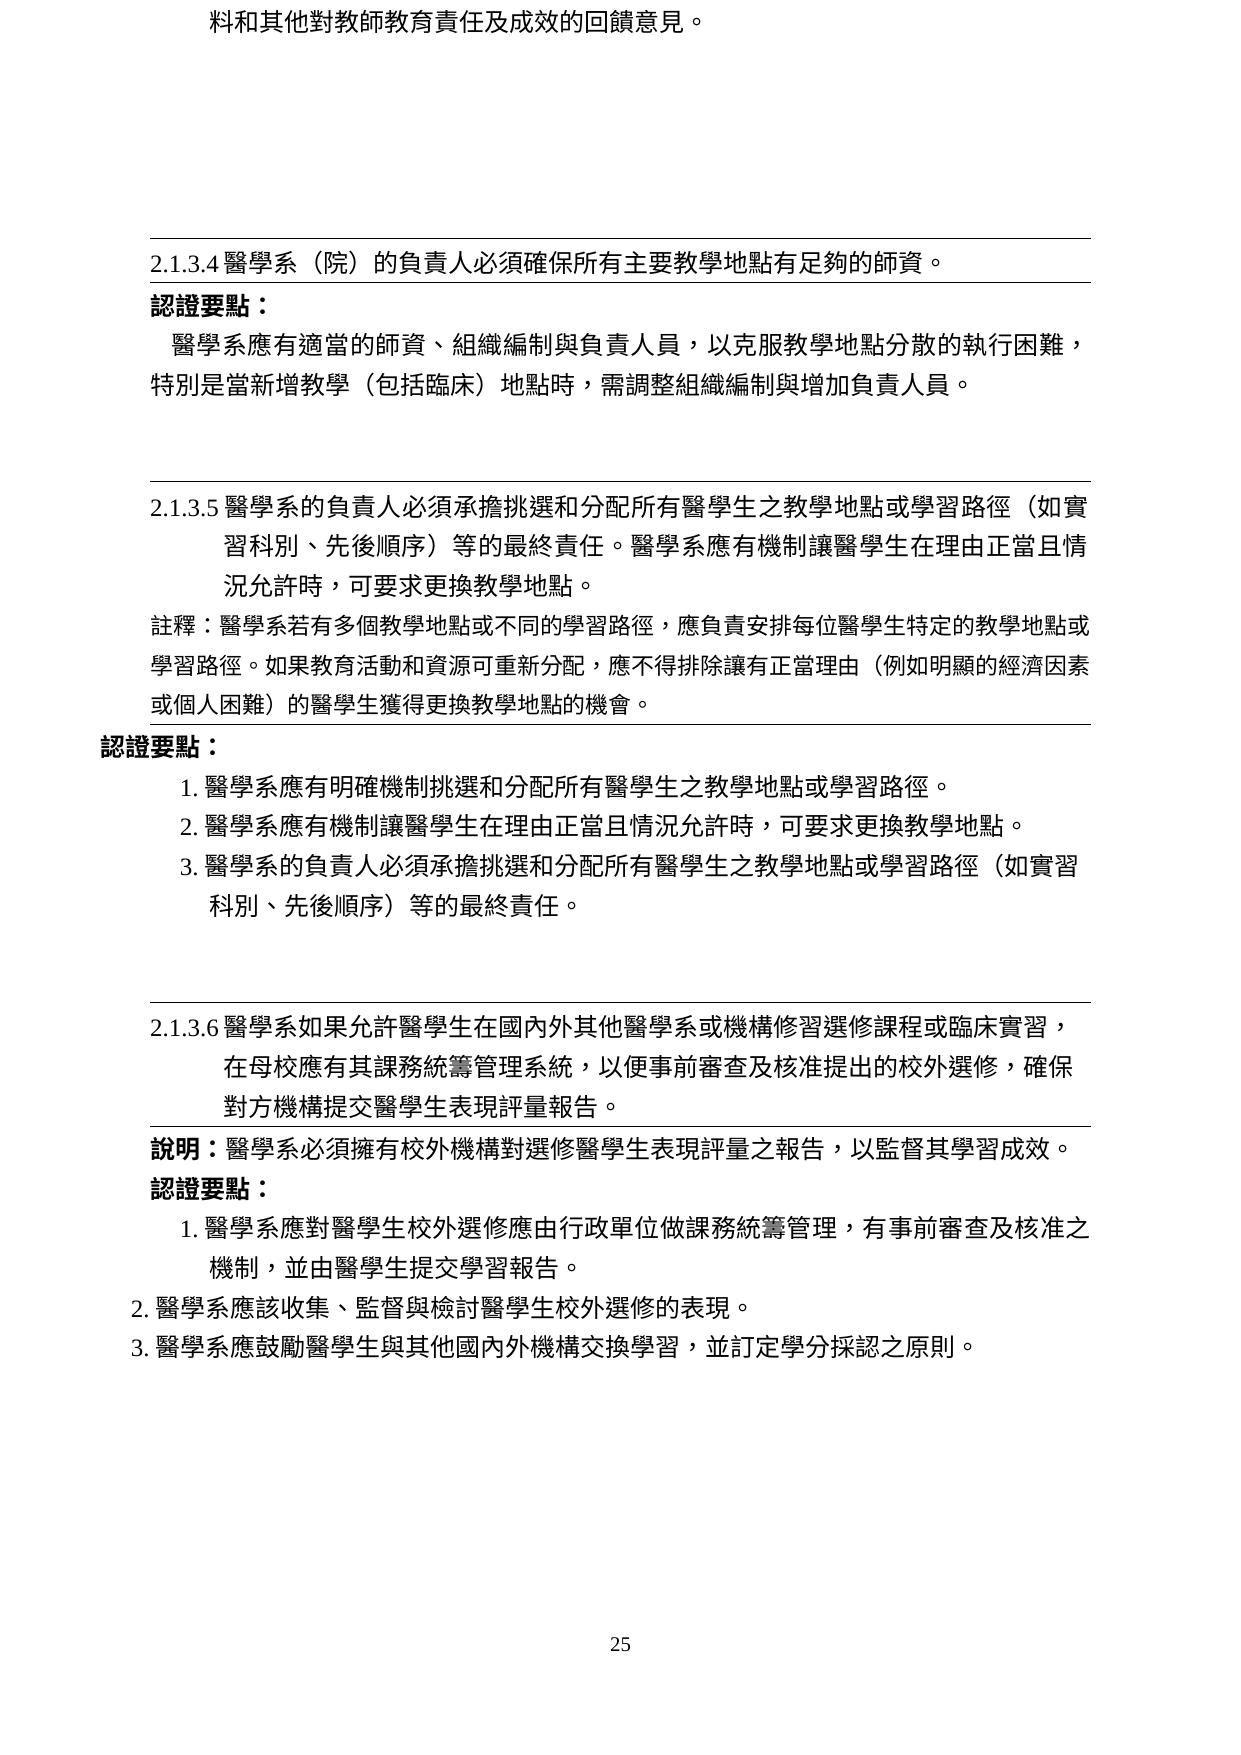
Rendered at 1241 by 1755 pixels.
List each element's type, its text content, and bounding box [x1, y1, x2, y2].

text 2.1.3.5醫學系的負責人必須承擔挑選和分配所有醫學生之教學地點或學習路徑（如實習科別、先後順序）等的最終責任。醫學系應有機制讓醫學生在理由正當且情況允許時，可要求更換教學地點。 [150, 482, 1091, 603]
text 註釋：醫學系若有多個教學地點或不同的學習路徑，應負責安排每位醫學生特定的教學地點或學習路徑。如果教育活動和資源可重新分配，應不得排除讓有正當理由（例如明顯的經濟因素或個人困難）的醫學生獲得更換教學地點的機會。 [150, 603, 1091, 724]
list 醫學系的負責人必須承擔挑選和分配所有醫學生之教學地點或學習路徑（如實習科別、先後順序）等的最終責任。 [179, 844, 1091, 923]
list 醫學系應鼓勵醫學生與其他國內外機構交換學習，並訂定學分採認之原則。 [131, 1325, 1091, 1364]
list 醫學系應有明確機制挑選和分配所有醫學生之教學地點或學習路徑。 [179, 764, 1091, 804]
text 認證要點： [150, 1167, 1091, 1206]
text 認證要點： [150, 283, 1091, 323]
text 說明：醫學系必須擁有校外機構對選修醫學生表現評量之報告，以監督其學習成效。 [150, 1127, 1091, 1167]
text 醫學系應有適當的師資、組織編制與負責人員，以克服教學地點分散的執行困難，特別是當新增教學（包括臨床）地點時，需調整組織編制與增加負責人員。 [150, 323, 1091, 402]
list 醫學系應對醫學生校外選修應由行政單位做課務統籌管理，有事前審查及核准之機制，並由醫學生提交學習報告。 [179, 1206, 1091, 1285]
text 2.1.3.6醫學系如果允許醫學生在國內外其他醫學系或機構修習選修課程或臨床實習，在母校應有其課務統籌管理系統，以便事前審查及核准提出的校外選修，確保對方機構提交醫學生表現評量報告。 [150, 1003, 1091, 1126]
list 料和其他對教師教育責任及成效的回饋意見。 [179, 0, 1091, 39]
text 認證要點： [100, 725, 1091, 764]
text 2.1.3.4醫學系（院）的負責人必須確保所有主要教學地點有足夠的師資。 [150, 239, 1091, 282]
list 醫學系應該收集、監督與檢討醫學生校外選修的表現。 [131, 1285, 1091, 1325]
list 醫學系應有機制讓醫學生在理由正當且情況允許時，可要求更換教學地點。 [179, 804, 1091, 844]
